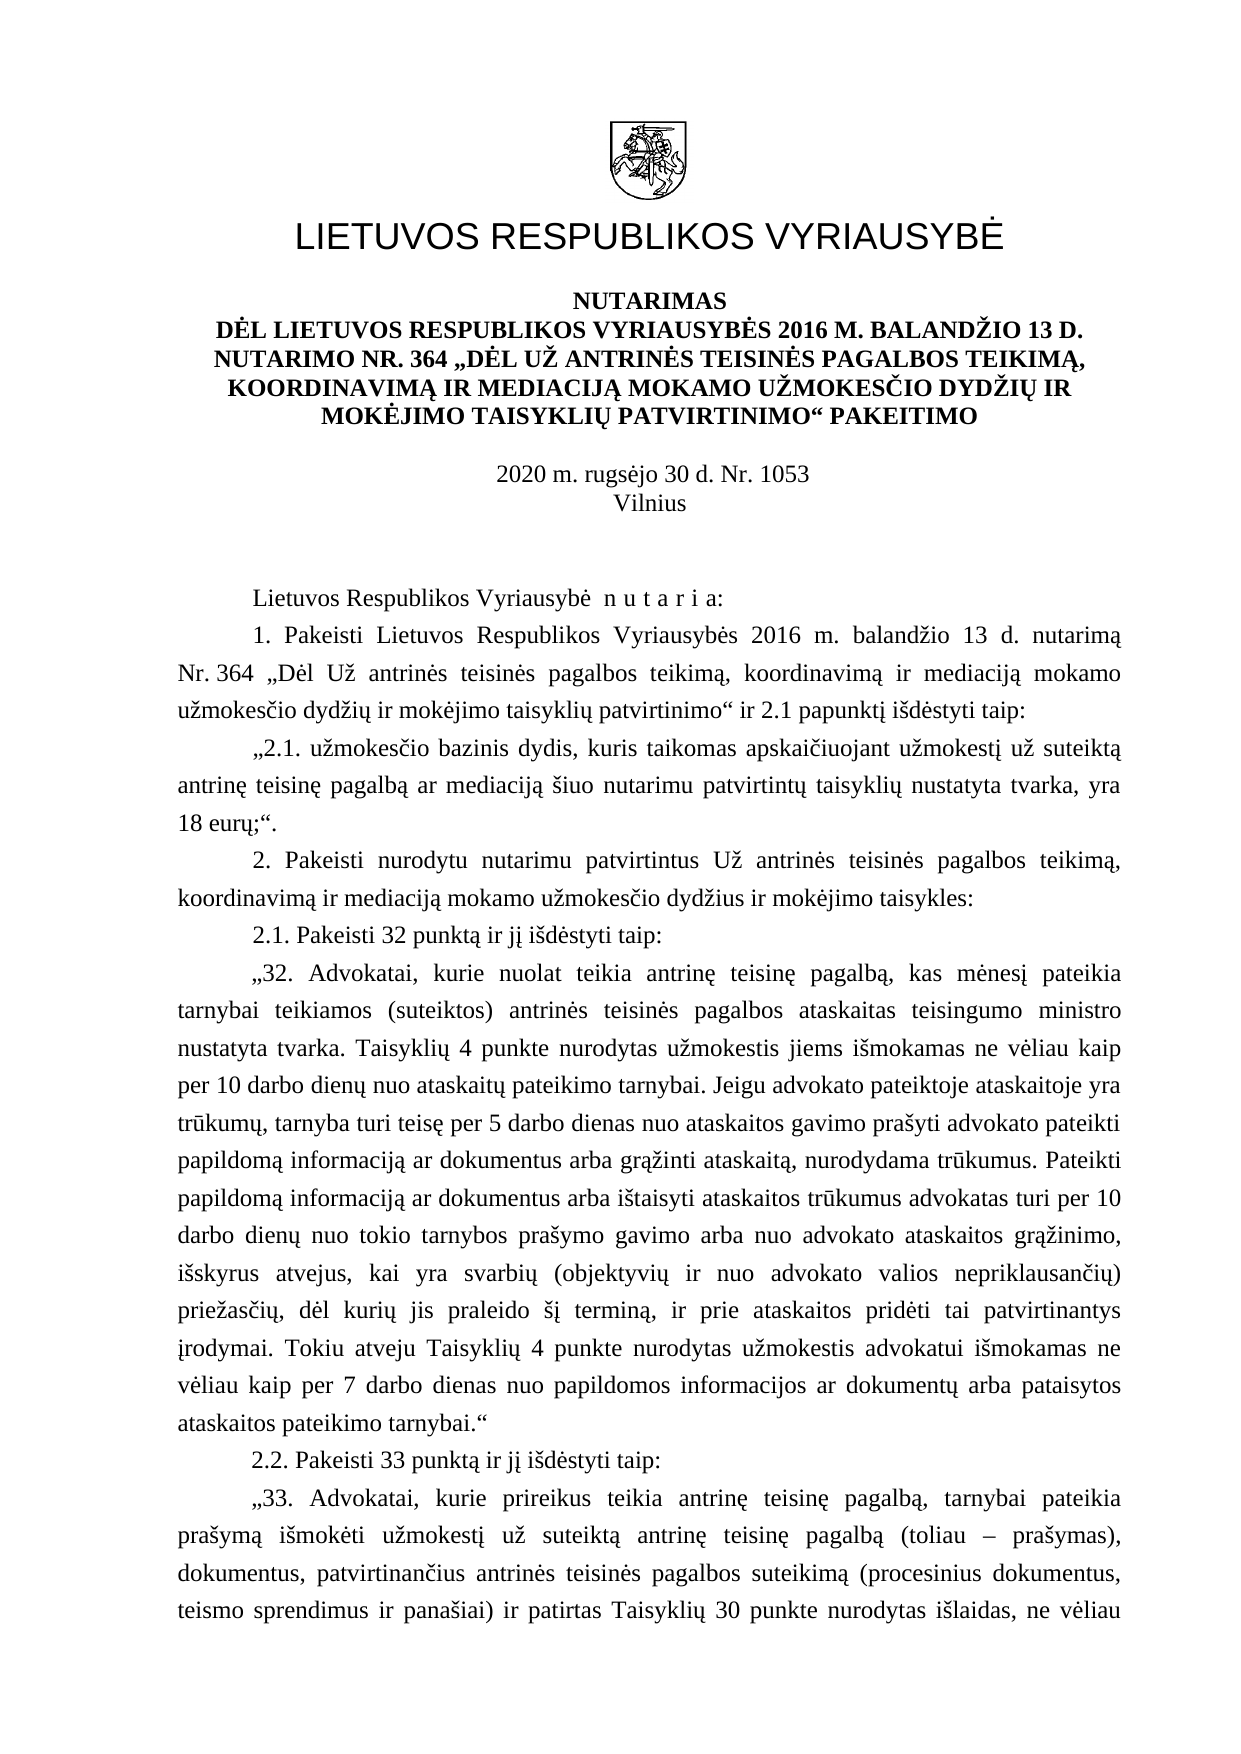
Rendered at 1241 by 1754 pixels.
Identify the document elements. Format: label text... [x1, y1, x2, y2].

text nutarimas [177, 286, 1122, 315]
text Lietuvos Respublikos Vyriausybė nutaria: [177, 574, 1122, 611]
text „33. Advokatai, kurie prireikus teikia antrinę teisinę pagalbą, tarnybai pateikia prašymą išmokėti užmokestį už suteiktą antrinę teisinę pagalbą (toliau – prašymas), dokumentus, patvirtinančius antrinės teisinės pagalbos suteikimą (procesinius dokumentus, teismo sprendimus ir panašiai) ir patirtas Taisyklių 30 punkte nurodytas išlaidas, ne vėliau [177, 1474, 1122, 1624]
text Vilnius [177, 488, 1122, 516]
text 2.2. Pakeisti 33 punktą ir jį išdėstyti taip: [177, 1436, 1122, 1474]
text 2. Pakeisti nurodytu nutarimu patvirtintus Už antrinės teisinės pagalbos teikimą, koordinavimą ir mediaciją mokamo užmokesčio dydžius ir mokėjimo taisykles: [177, 836, 1122, 911]
text DĖL LIETUVOS RESPUBLIKOS VYRIAUSYBĖS 2016 M. BALANDŽIO 13 D. NUTARIMO NR. 364 „DĖL UŽ ANTRINĖS TEISINĖS PAGALBOS TEIKIMĄ, KOORDINAVIMĄ IR MEDIACIJĄ MOKAMO UŽMOKESČIO DYDŽIŲ IR MOKĖJIMO TAISYKLIŲ PATVIRTINIMO“ PAKEITIMO [177, 315, 1122, 430]
text „2.1. užmokesčio bazinis dydis, kuris taikomas apskaičiuojant užmokestį už suteiktą antrinę teisinę pagalbą ar mediaciją šiuo nutarimu patvirtintų taisyklių nustatyta tvarka, yra 18 eurų;“. [177, 724, 1122, 836]
text 1. Pakeisti Lietuvos Respublikos Vyriausybės 2016 m. balandžio 13 d. nutarimą Nr. 364 „Dėl Už antrinės teisinės pagalbos teikimą, koordinavimą ir mediaciją mokamo užmokesčio dydžių ir mokėjimo taisyklių patvirtinimo“ ir 2.1 papunktį išdėstyti taip: [177, 611, 1122, 724]
text 2020 m. rugsėjo 30 d. Nr. 1053 [177, 459, 1122, 488]
text Lietuvos Respublikos Vyriausybė [177, 214, 1122, 258]
text „32. Advokatai, kurie nuolat teikia antrinę teisinę pagalbą, kas mėnesį pateikia tarnybai teikiamos (suteiktos) antrinės teisinės pagalbos ataskaitas teisingumo ministro nustatyta tvarka. Taisyklių 4 punkte nurodytas užmokestis jiems išmokamas ne vėliau kaip per 10 darbo dienų nuo ataskaitų pateikimo tarnybai. Jeigu advokato pateiktoje ataskaitoje yra trūkumų, tarnyba turi teisę per 5 darbo dienas nuo ataskaitos gavimo prašyti advokato pateikti papildomą informaciją ar dokumentus arba grąžinti ataskaitą, nurodydama trūkumus. Pateikti papildomą informaciją ar dokumentus arba ištaisyti ataskaitos trūkumus advokatas turi per 10 darbo dienų nuo tokio tarnybos prašymo gavimo arba nuo advokato ataskaitos grąžinimo, išskyrus atvejus, kai yra svarbių (objektyvių ir nuo advokato valios nepriklausančių) priežasčių, dėl kurių jis praleido šį terminą, ir prie ataskaitos pridėti tai patvirtinantys įrodymai. Tokiu atveju Taisyklių 4 punkte nurodytas užmokestis advokatui išmokamas ne vėliau kaip per 7 darbo dienas nuo papildomos informacijos ar dokumentų arba pataisytos ataskaitos pateikimo tarnybai.“ [177, 949, 1122, 1436]
text 2.1. Pakeisti 32 punktą ir jį išdėstyti taip: [252, 911, 1122, 949]
